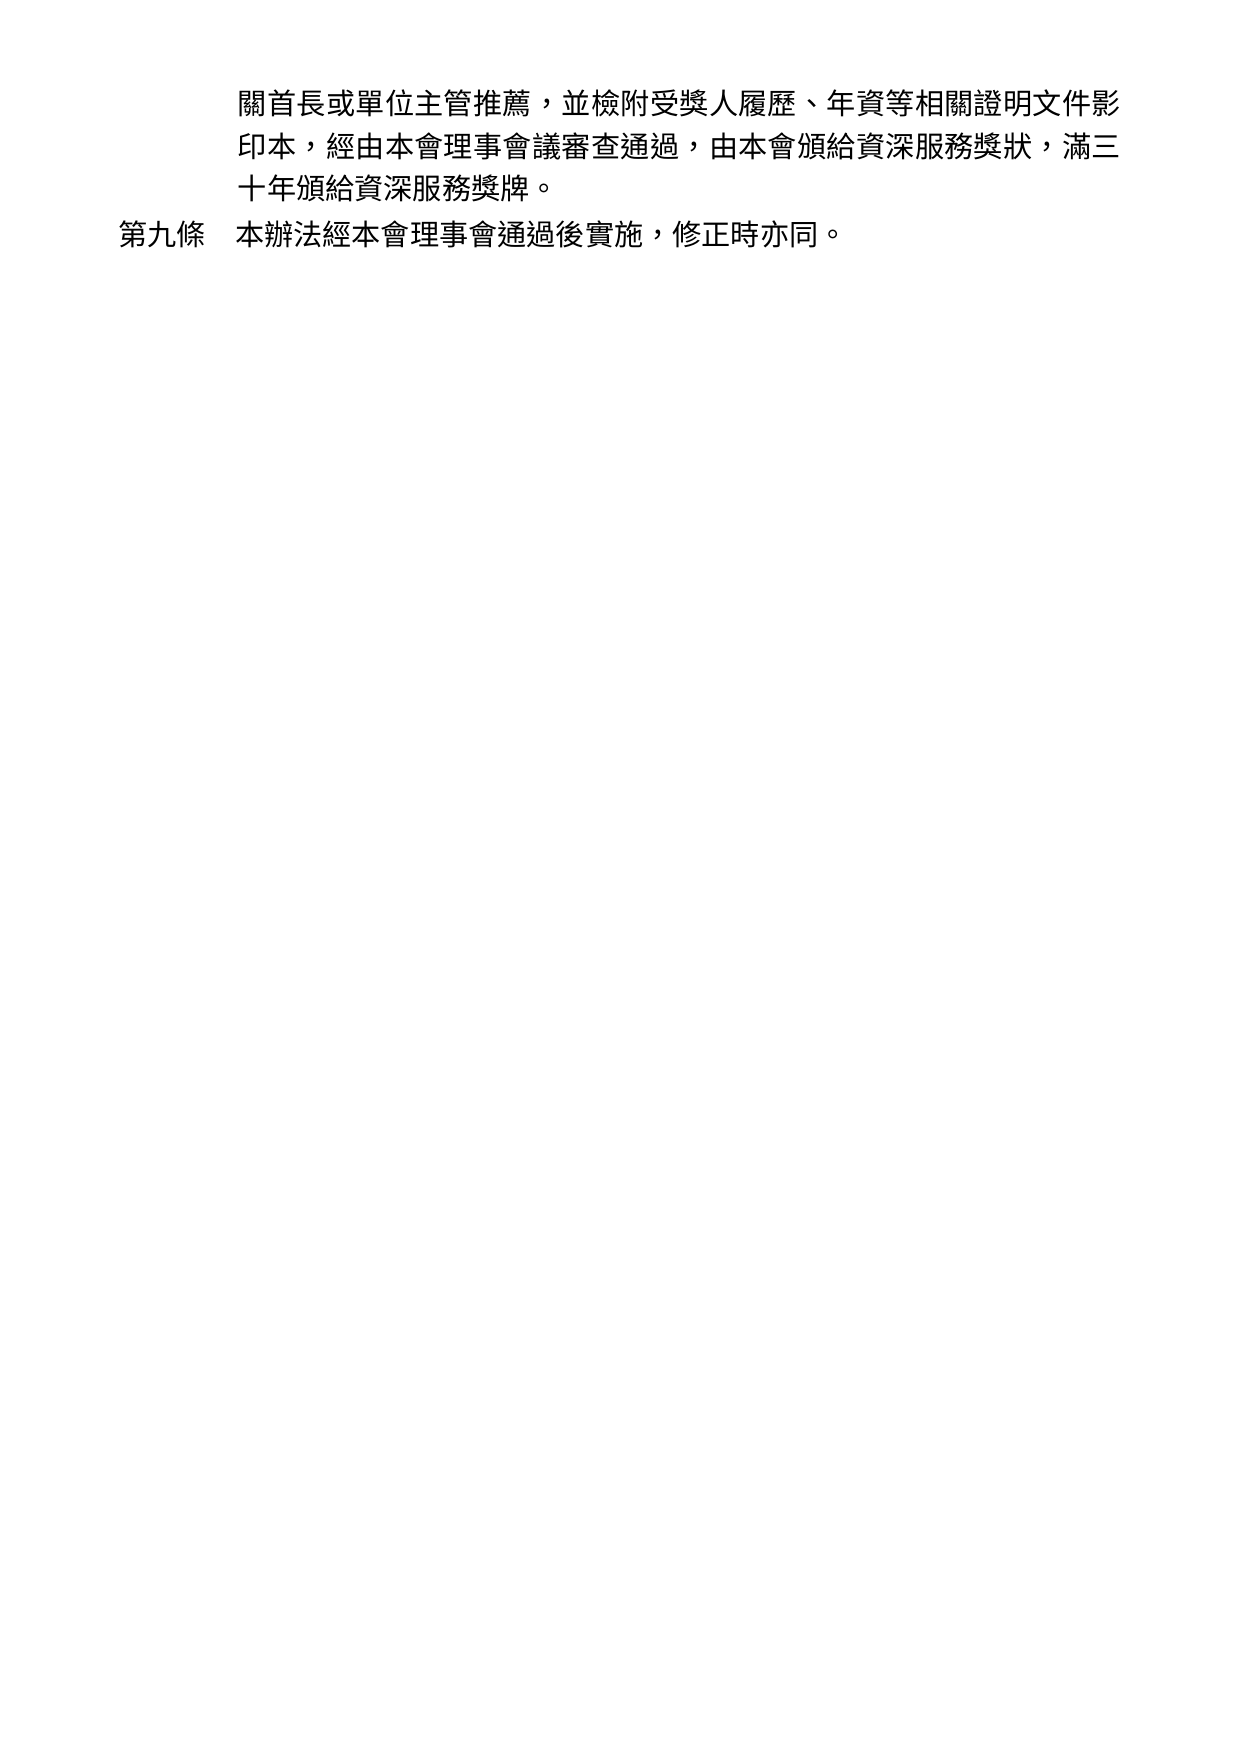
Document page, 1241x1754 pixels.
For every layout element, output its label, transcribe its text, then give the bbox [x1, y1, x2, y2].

text 關首長或單位主管推薦，並檢附受獎人履歷、年資等相關證明文件影印本，經由本會理事會議審查通過，由本會頒給資深服務獎狀，滿三十年頒給資深服務獎牌。 [118, 81, 1122, 208]
text 第九條 本辦法經本會理事會通過後實施，修正時亦同。 [118, 212, 1122, 254]
